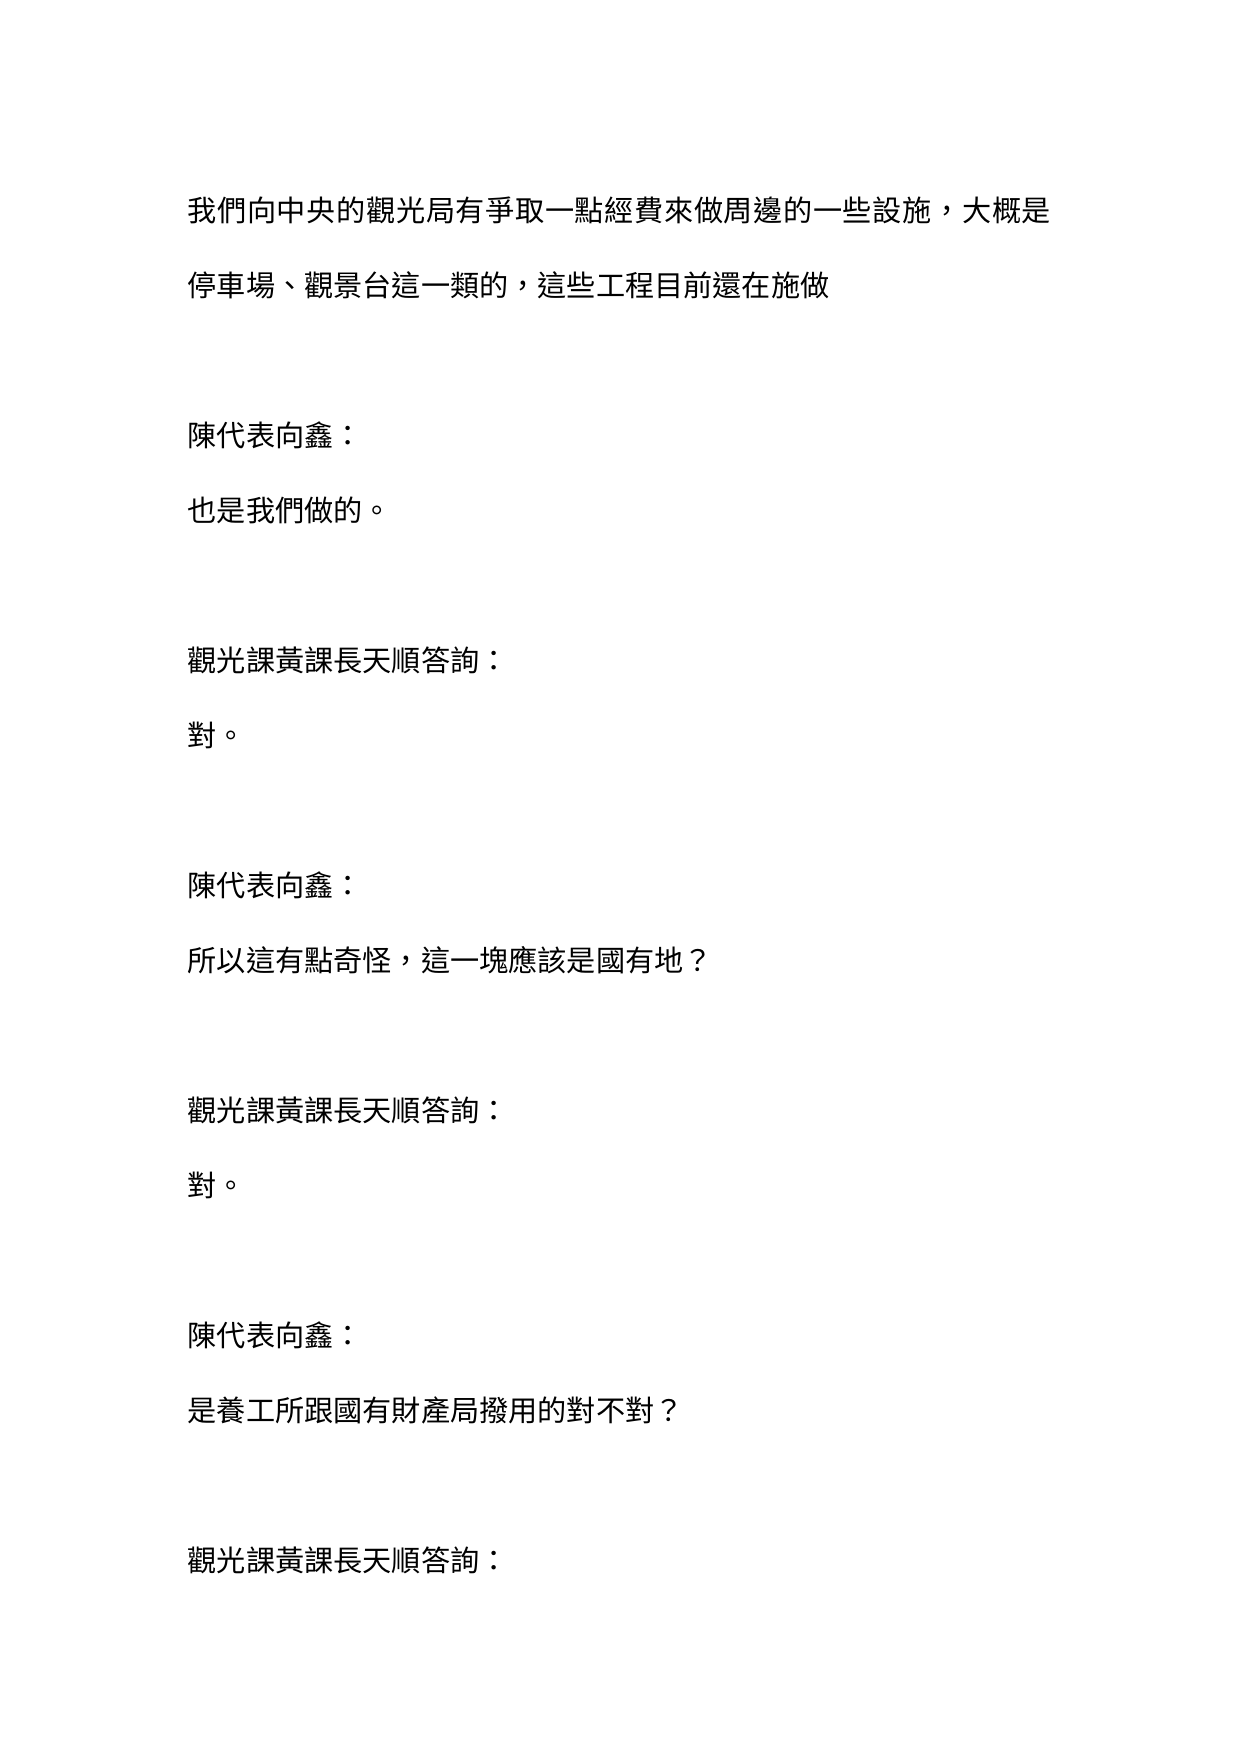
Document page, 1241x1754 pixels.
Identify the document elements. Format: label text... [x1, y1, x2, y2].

text 陳代表向鑫： [187, 839, 1053, 914]
text 對。 [187, 689, 1053, 764]
text 我們向中央的觀光局有爭取一點經費來做周邊的一些設施，大概是停車場、觀景台這一類的，這些工程目前還在施做 [187, 164, 1053, 314]
text 也是我們做的。 [187, 464, 1053, 539]
text 對。 [187, 1139, 1053, 1214]
text 陳代表向鑫： [187, 389, 1053, 464]
text 觀光課黃課長天順答詢： [187, 1064, 1053, 1139]
text 陳代表向鑫： [187, 1289, 1053, 1364]
text 是養工所跟國有財產局撥用的對不對？ [187, 1364, 1053, 1439]
text 觀光課黃課長天順答詢： [187, 1514, 1053, 1589]
text 觀光課黃課長天順答詢： [187, 614, 1053, 689]
text 所以這有點奇怪，這一塊應該是國有地？ [187, 914, 1053, 989]
